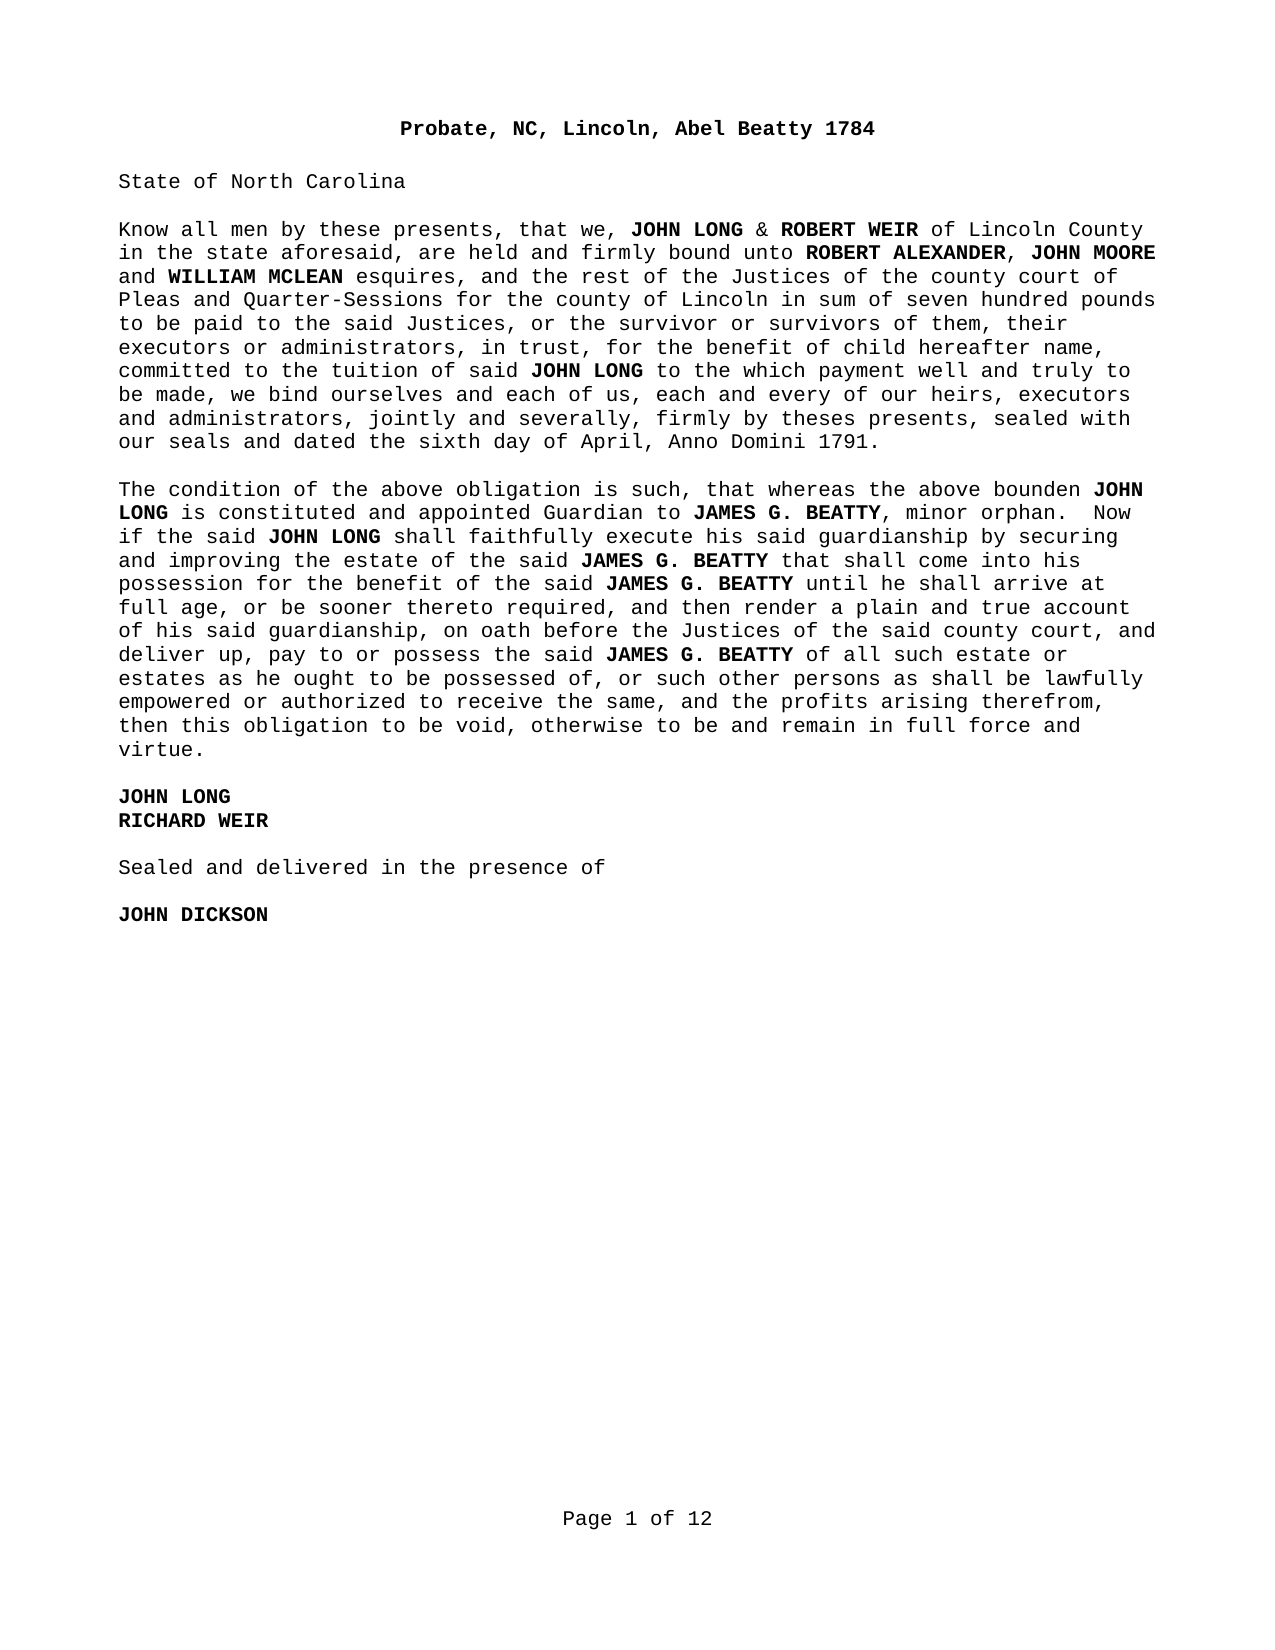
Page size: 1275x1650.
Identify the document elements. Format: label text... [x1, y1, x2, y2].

text John Long [118, 786, 1157, 810]
text State of North Carolina [118, 171, 1157, 195]
text Richard Weir [118, 810, 1157, 833]
text The condition of the above obligation is such, that whereas the above bounden JOHN LONG is constituted and appointed Guardian to James G. Beatty, minor orphan. Now if the said JOHN LONG shall faithfully execute his said guardianship by securing and improving the estate of the said James G. Beatty that shall come into his possession for the benefit of the said James G. Beatty until he shall arrive at full age, or be sooner thereto required, and then render a plain and true account of his said guardianship, on oath before the Justices of the said county court, and deliver up, pay to or possess the said James G. Beatty of all such estate or estates as he ought to be possessed of, or such other persons as shall be lawfully empowered or authorized to receive the same, and the profits arising therefrom, then this obligation to be void, otherwise to be and remain in full force and virtue. [118, 479, 1157, 762]
text John Dickson [118, 904, 1157, 928]
text Sealed and delivered in the presence of [118, 857, 1157, 881]
text Know all men by these presents, that we, John Long & Robert WEIR of Lincoln County in the state aforesaid, are held and firmly bound unto ROBERT ALEXANDER, JOHN MOORE and WILLIAM MCLEAN esquires, and the rest of the Justices of the county court of Pleas and Quarter-Sessions for the county of Lincoln in sum of seven hundred pounds to be paid to the said Justices, or the survivor or survivors of them, their executors or administrators, in trust, for the benefit of child hereafter name, committed to the tuition of said JOHN LONG to the which payment well and truly to be made, we bind ourselves and each of us, each and every of our heirs, executors and administrators, jointly and severally, firmly by theses presents, sealed with our seals and dated the sixth day of April, Anno Domini 1791. [118, 218, 1157, 455]
